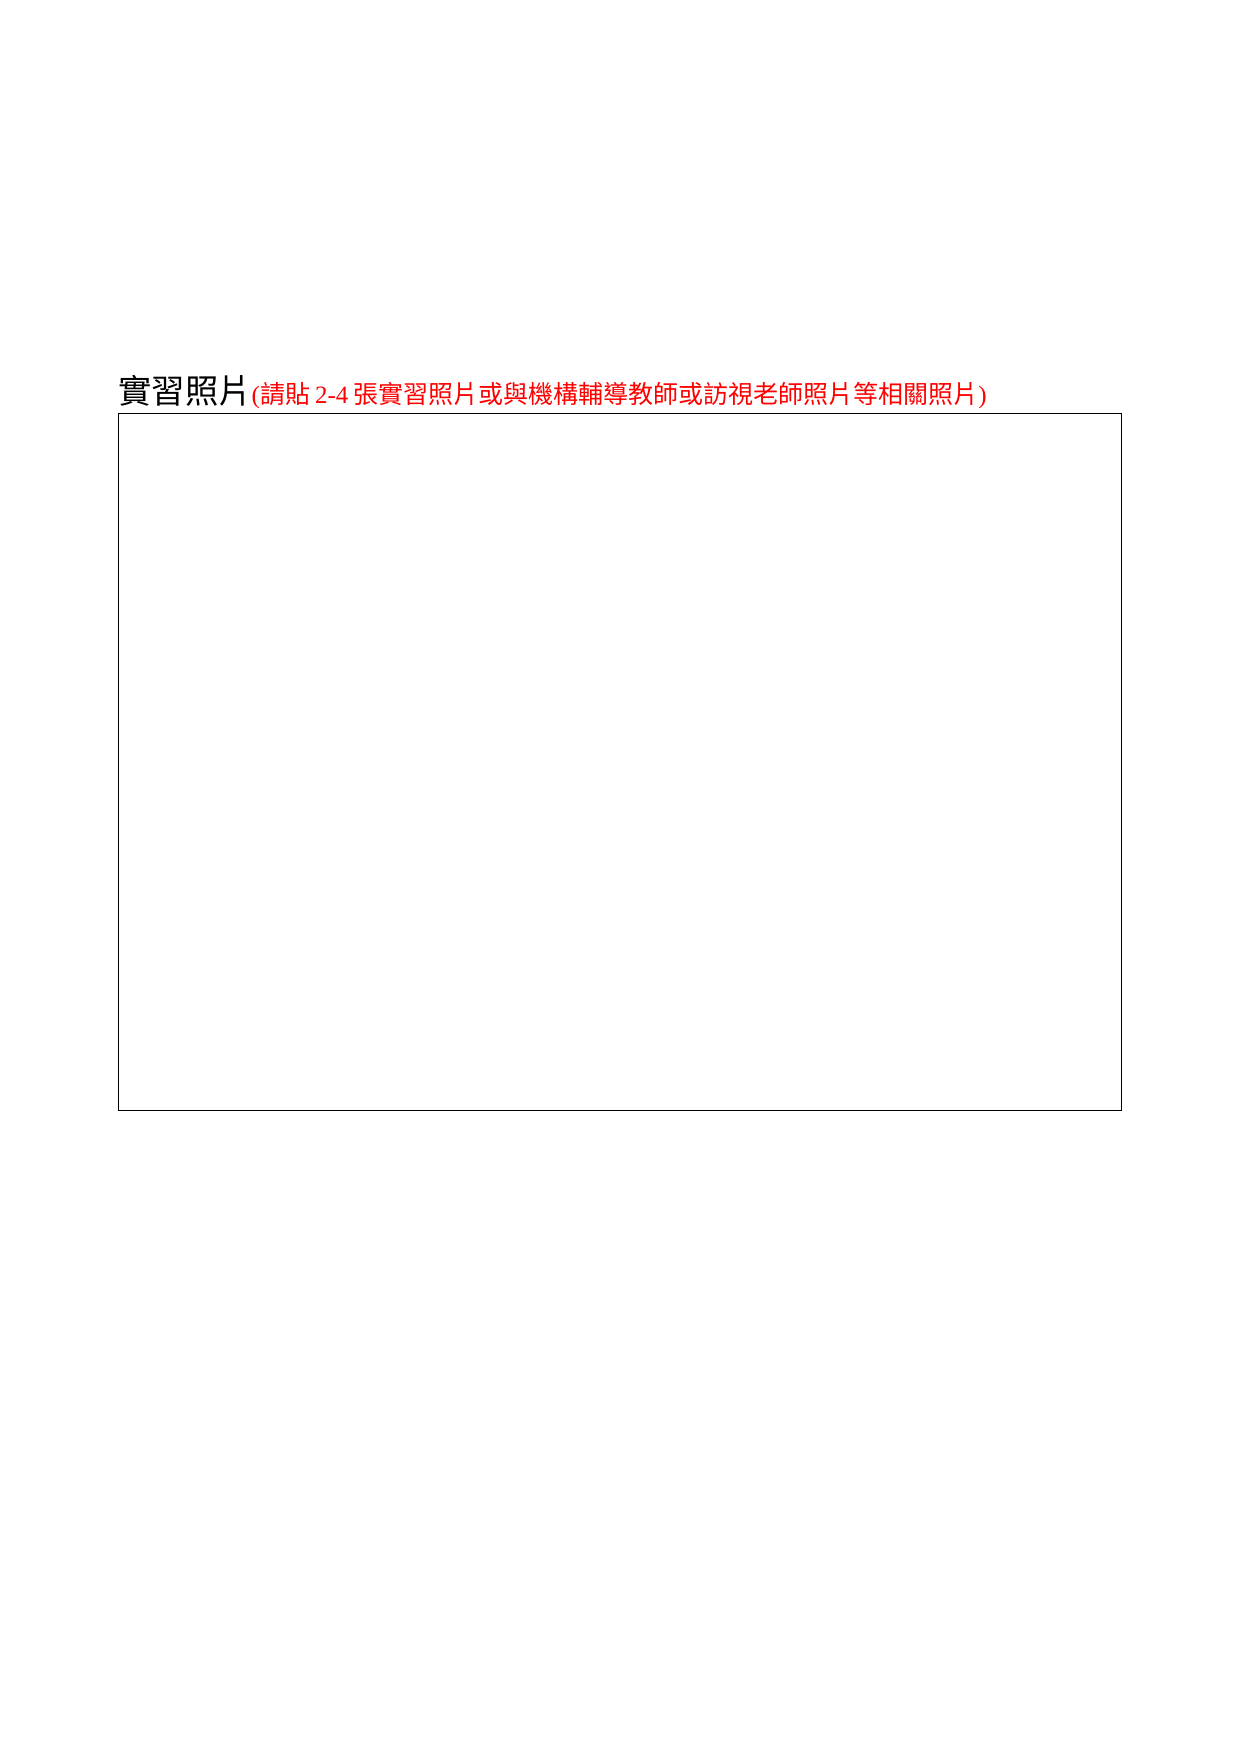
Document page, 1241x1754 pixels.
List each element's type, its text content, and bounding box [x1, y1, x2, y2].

text 實習照片(請貼2-4張實習照片或與機構輔導教師或訪視老師照片等相關照片) [118, 365, 1122, 413]
table_header [119, 414, 1121, 1110]
